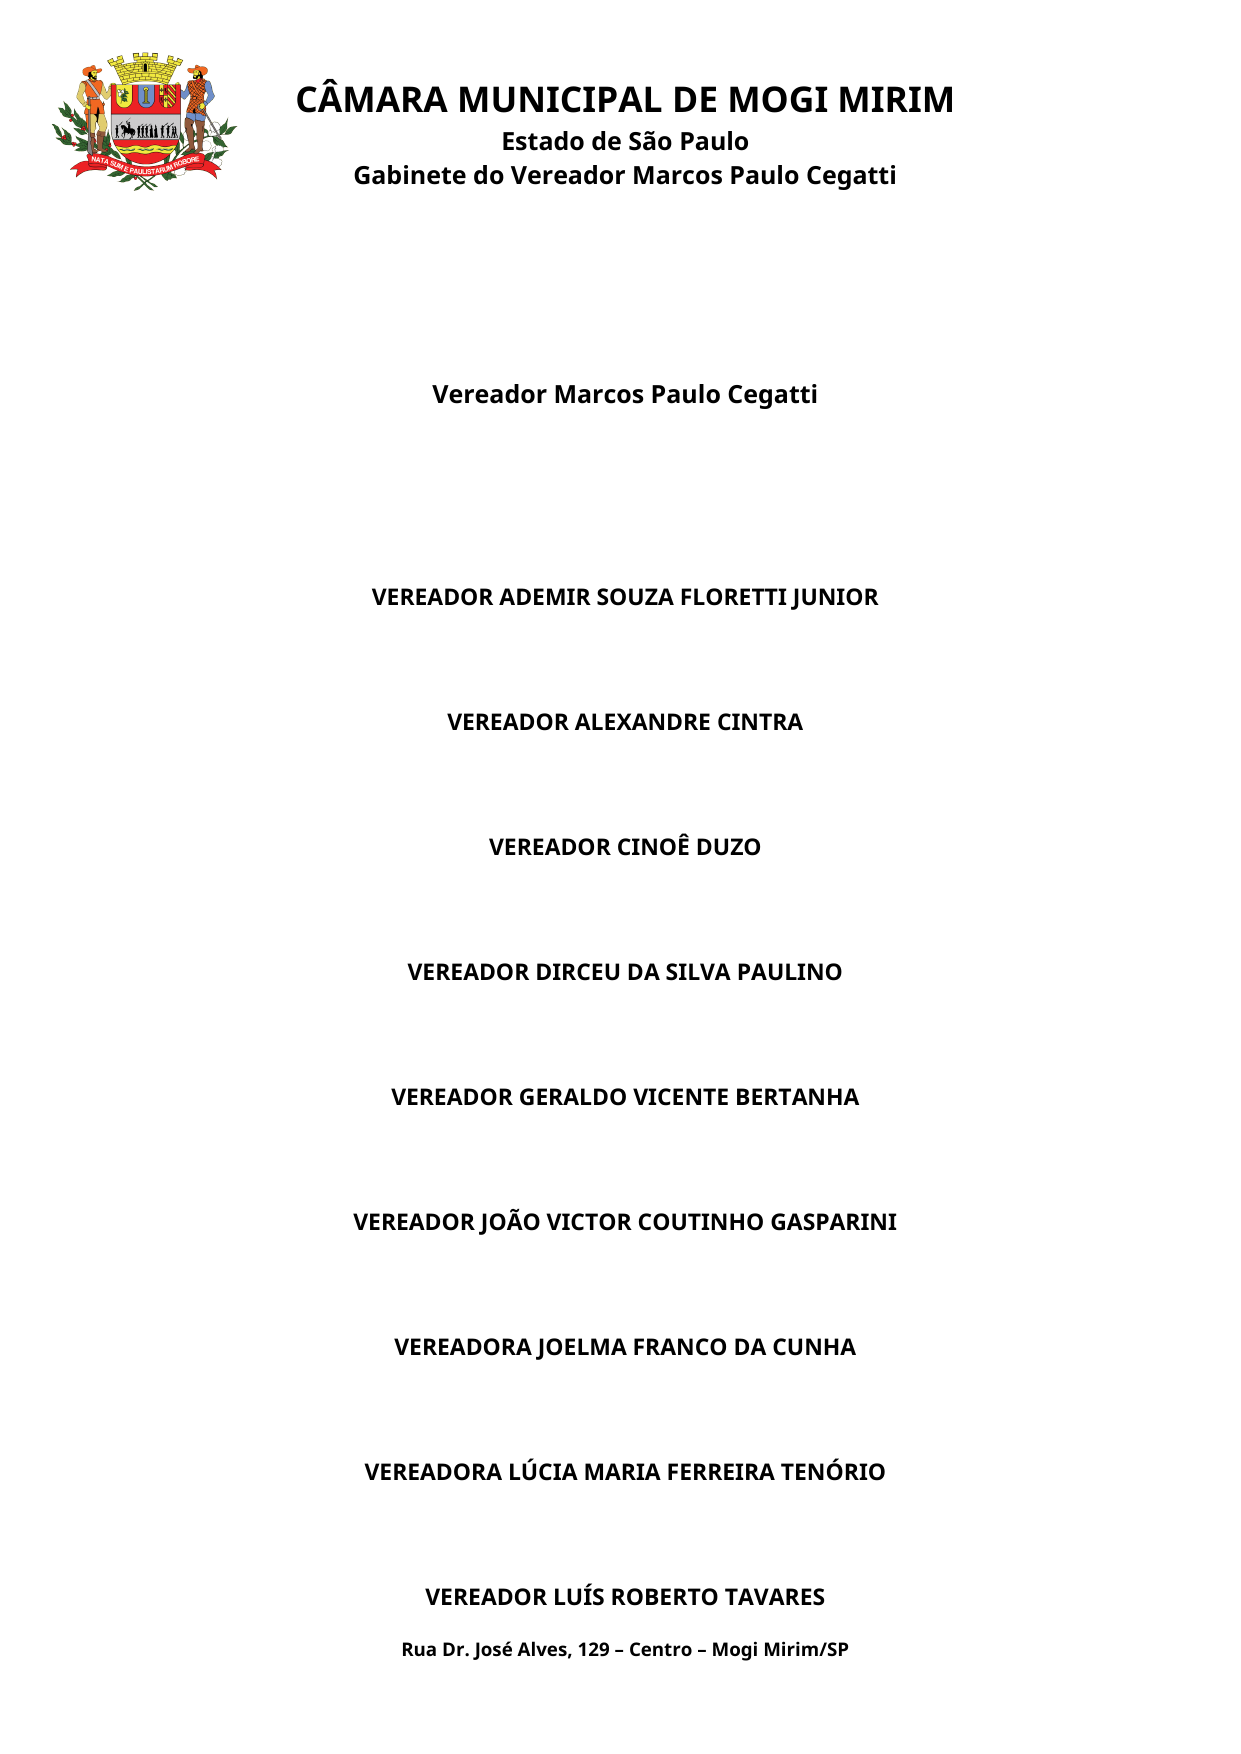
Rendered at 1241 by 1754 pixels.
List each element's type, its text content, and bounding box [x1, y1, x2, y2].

text Vereador Marcos Paulo Cegatti [148, 376, 1103, 411]
text VEREADOR ADEMIR SOUZA FLORETTI JUNIOR [148, 581, 1103, 612]
text VEREADORA LÚCIA MARIA FERREIRA TENÓRIO [148, 1456, 1103, 1487]
text VEREADOR JOÃO VICTOR COUTINHO GASPARINI [148, 1174, 1103, 1237]
text VEREADOR GERALDO VICENTE BERTANHA [148, 1049, 1103, 1112]
text VEREADORA JOELMA FRANCO DA CUNHA [148, 1299, 1103, 1362]
picture [28, 41, 259, 203]
text VEREADOR CINOÊ DUZO [148, 831, 1103, 862]
text VEREADOR ALEXANDRE CINTRA [148, 706, 1103, 737]
text VEREADOR LUÍS ROBERTO TAVARES [148, 1581, 1103, 1612]
text VEREADOR DIRCEU DA SILVA PAULINO [148, 956, 1103, 987]
